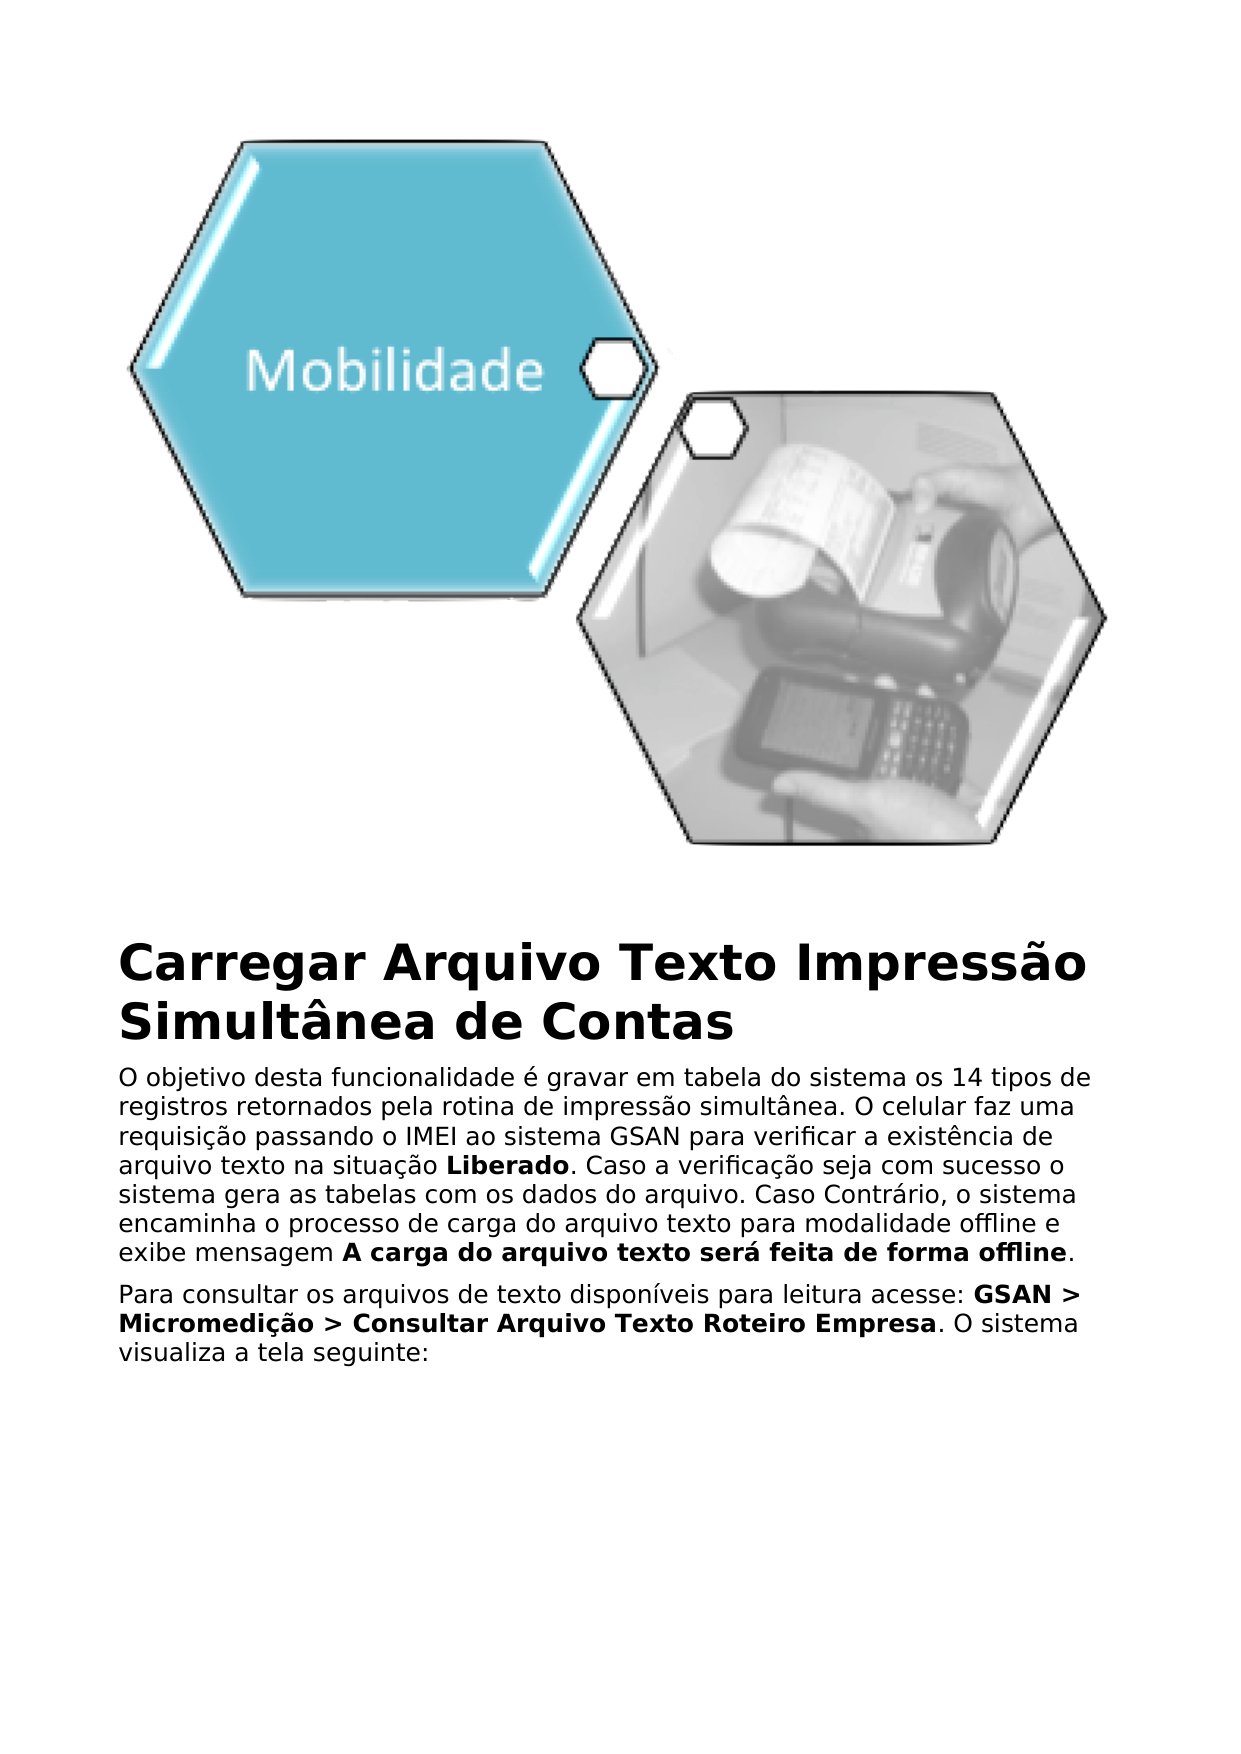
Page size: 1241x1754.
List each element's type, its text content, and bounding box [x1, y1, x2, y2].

subtitle Carregar Arquivo Texto Impressão Simultânea de Contas [118, 934, 1122, 1051]
text Para consultar os arquivos de texto disponíveis para leitura acesse: GSAN > Micromedição > Consultar Arquivo Texto Roteiro Empresa. O sistema visualiza a tela seguinte: [118, 1280, 1122, 1367]
picture [118, 118, 1123, 868]
text O objetivo desta funcionalidade é gravar em tabela do sistema os 14 tipos de registros retornados pela rotina de impressão simultânea. O celular faz uma requisição passando o IMEI ao sistema GSAN para verificar a existência de arquivo texto na situação Liberado. Caso a verificação seja com sucesso o sistema gera as tabelas com os dados do arquivo. Caso Contrário, o sistema encaminha o processo de carga do arquivo texto para modalidade offline e exibe mensagem A carga do arquivo texto será feita de forma offline. [118, 1063, 1122, 1267]
